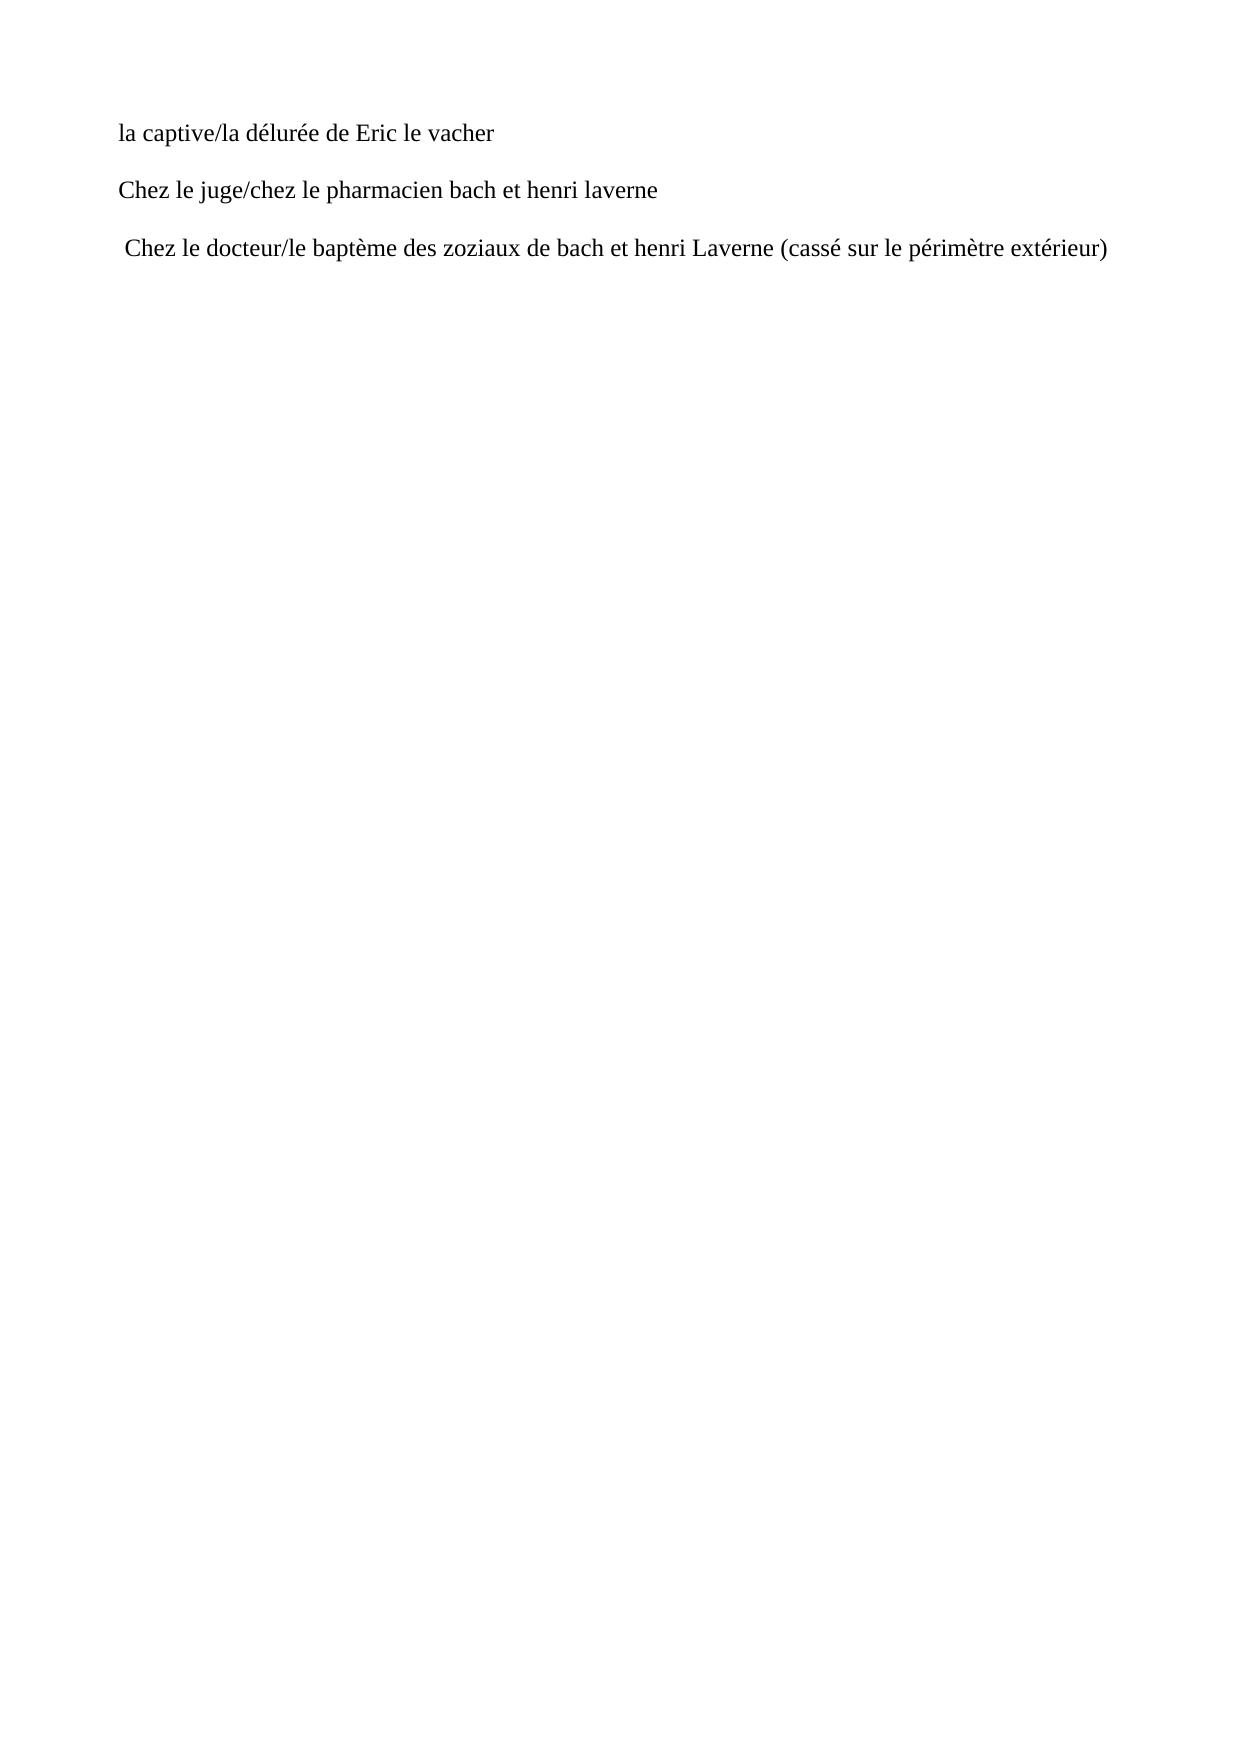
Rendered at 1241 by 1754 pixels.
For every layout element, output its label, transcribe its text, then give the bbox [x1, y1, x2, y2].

text Chez le docteur/le baptème des zoziaux de bach et henri Laverne (cassé sur le périmètre extérieur) [118, 233, 1122, 262]
text Chez le juge/chez le pharmacien bach et henri laverne [118, 176, 1122, 204]
text la captive/la délurée de Eric le vacher [118, 118, 1122, 147]
